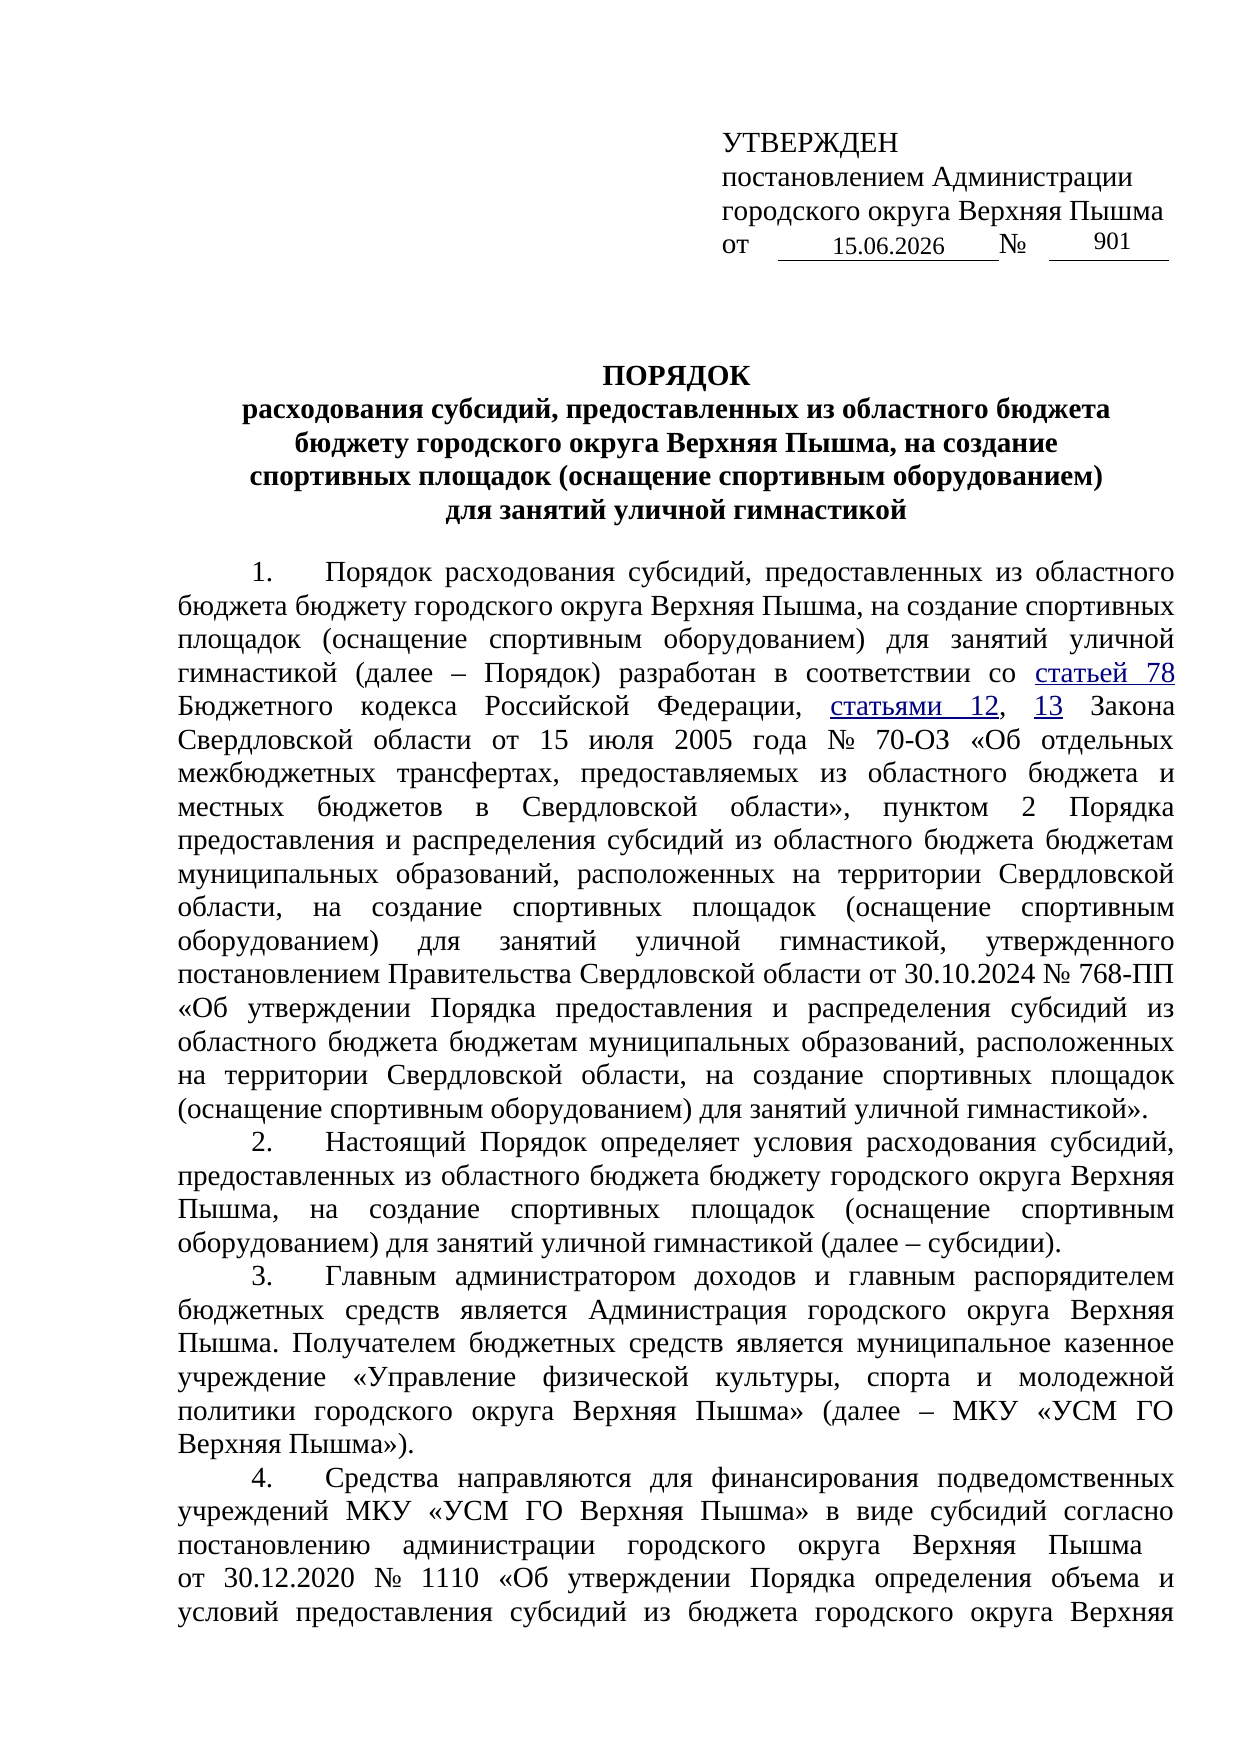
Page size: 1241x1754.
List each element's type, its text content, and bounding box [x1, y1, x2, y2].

text расходования субсидий, предоставленных из областного бюджета [177, 391, 1175, 425]
table_header 15.06.2026 [778, 226, 999, 260]
list Настоящий Порядок определяет условия расходования субсидий, предоставленных из областного бюджета бюджету городского округа Верхняя Пышма, на создание спортивных площадок (оснащение спортивным оборудованием) для занятий уличной гимнастикой (далее – субсидии). [177, 1124, 1175, 1258]
table_header от [722, 226, 778, 260]
table_header № [999, 226, 1049, 260]
list Главным администратором доходов и главным распорядителем бюджетных средств является Администрация городского округа Верхняя Пышма. Получателем бюджетных средств является муниципальное казенное учреждение «Управление физической культуры, спорта и молодежной политики городского округа Верхняя Пышма» (далее – МКУ «УСМ ГО Верхняя Пышма»). [177, 1258, 1175, 1460]
table_header 901 [1049, 226, 1169, 260]
list Средства направляются для финансирования подведомственных учреждений МКУ «УСМ ГО Верхняя Пышма» в виде субсидий согласно постановлению администрации городского округа Верхняя Пышма от 30.12.2020 № 1110 «Об утверждении Порядка определения объема и условий предоставления субсидий из бюджета городского округа Верхняя [177, 1460, 1175, 1627]
text городского округа Верхняя Пышма [722, 193, 1169, 226]
text постановлением Администрации [722, 159, 1169, 193]
text для занятий уличной гимнастикой [177, 492, 1175, 525]
text УТВЕРЖДЕН [722, 126, 1169, 159]
list Порядок расходования субсидий, предоставленных из областного бюджета бюджету городского округа Верхняя Пышма, на создание спортивных площадок (оснащение спортивным оборудованием) для занятий уличной гимнастикой (далее – Порядок) разработан в соответствии со статьей 78 Бюджетного кодекса Российской Федерации, статьями 12, 13 Закона Свердловской области от 15 июля 2005 года № 70-ОЗ «Об отдельных межбюджетных трансфертах, предоставляемых из областного бюджета и местных бюджетов в Свердловской области», пунктом 2 Порядка предоставления и распределения субсидий из областного бюджета бюджетам муниципальных образований, расположенных на территории Свердловской области, на создание спортивных площадок (оснащение спортивным оборудованием) для занятий уличной гимнастикой, утвержденного постановлением Правительства Свердловской области от 30.10.2024 № 768-ПП «Об утверждении Порядка предоставления и распределения субсидий из областного бюджета бюджетам муниципальных образований, расположенных на территории Свердловской области, на создание спортивных площадок (оснащение спортивным оборудованием) для занятий уличной гимнастикой». [177, 554, 1175, 1124]
text ПОРЯДОК [177, 358, 1175, 391]
text бюджету городского округа Верхняя Пышма, на создание [177, 425, 1175, 458]
text спортивных площадок (оснащение спортивным оборудованием) [177, 458, 1175, 492]
